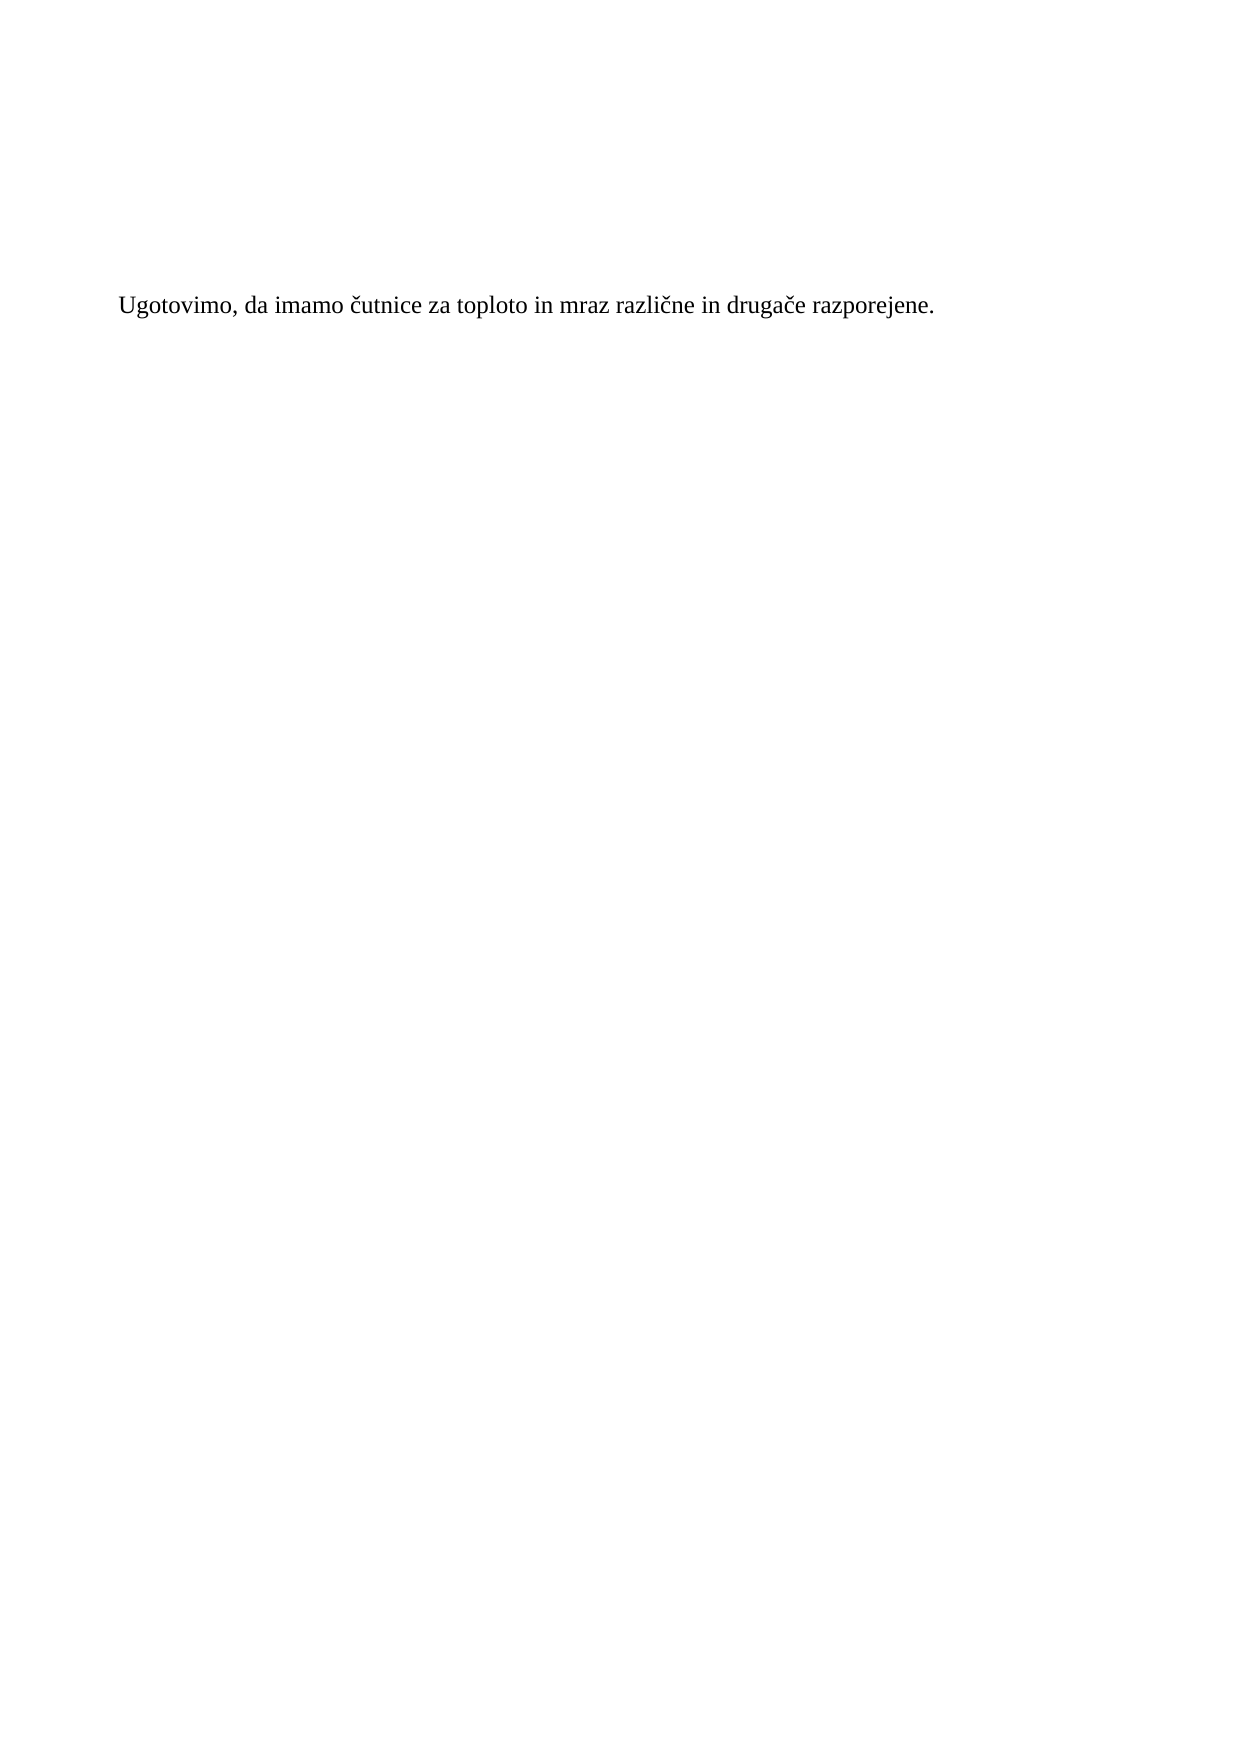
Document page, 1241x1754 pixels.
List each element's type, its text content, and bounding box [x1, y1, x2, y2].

text Ugotovimo, da imamo čutnice za toploto in mraz različne in drugače razporejene. [118, 291, 1122, 319]
